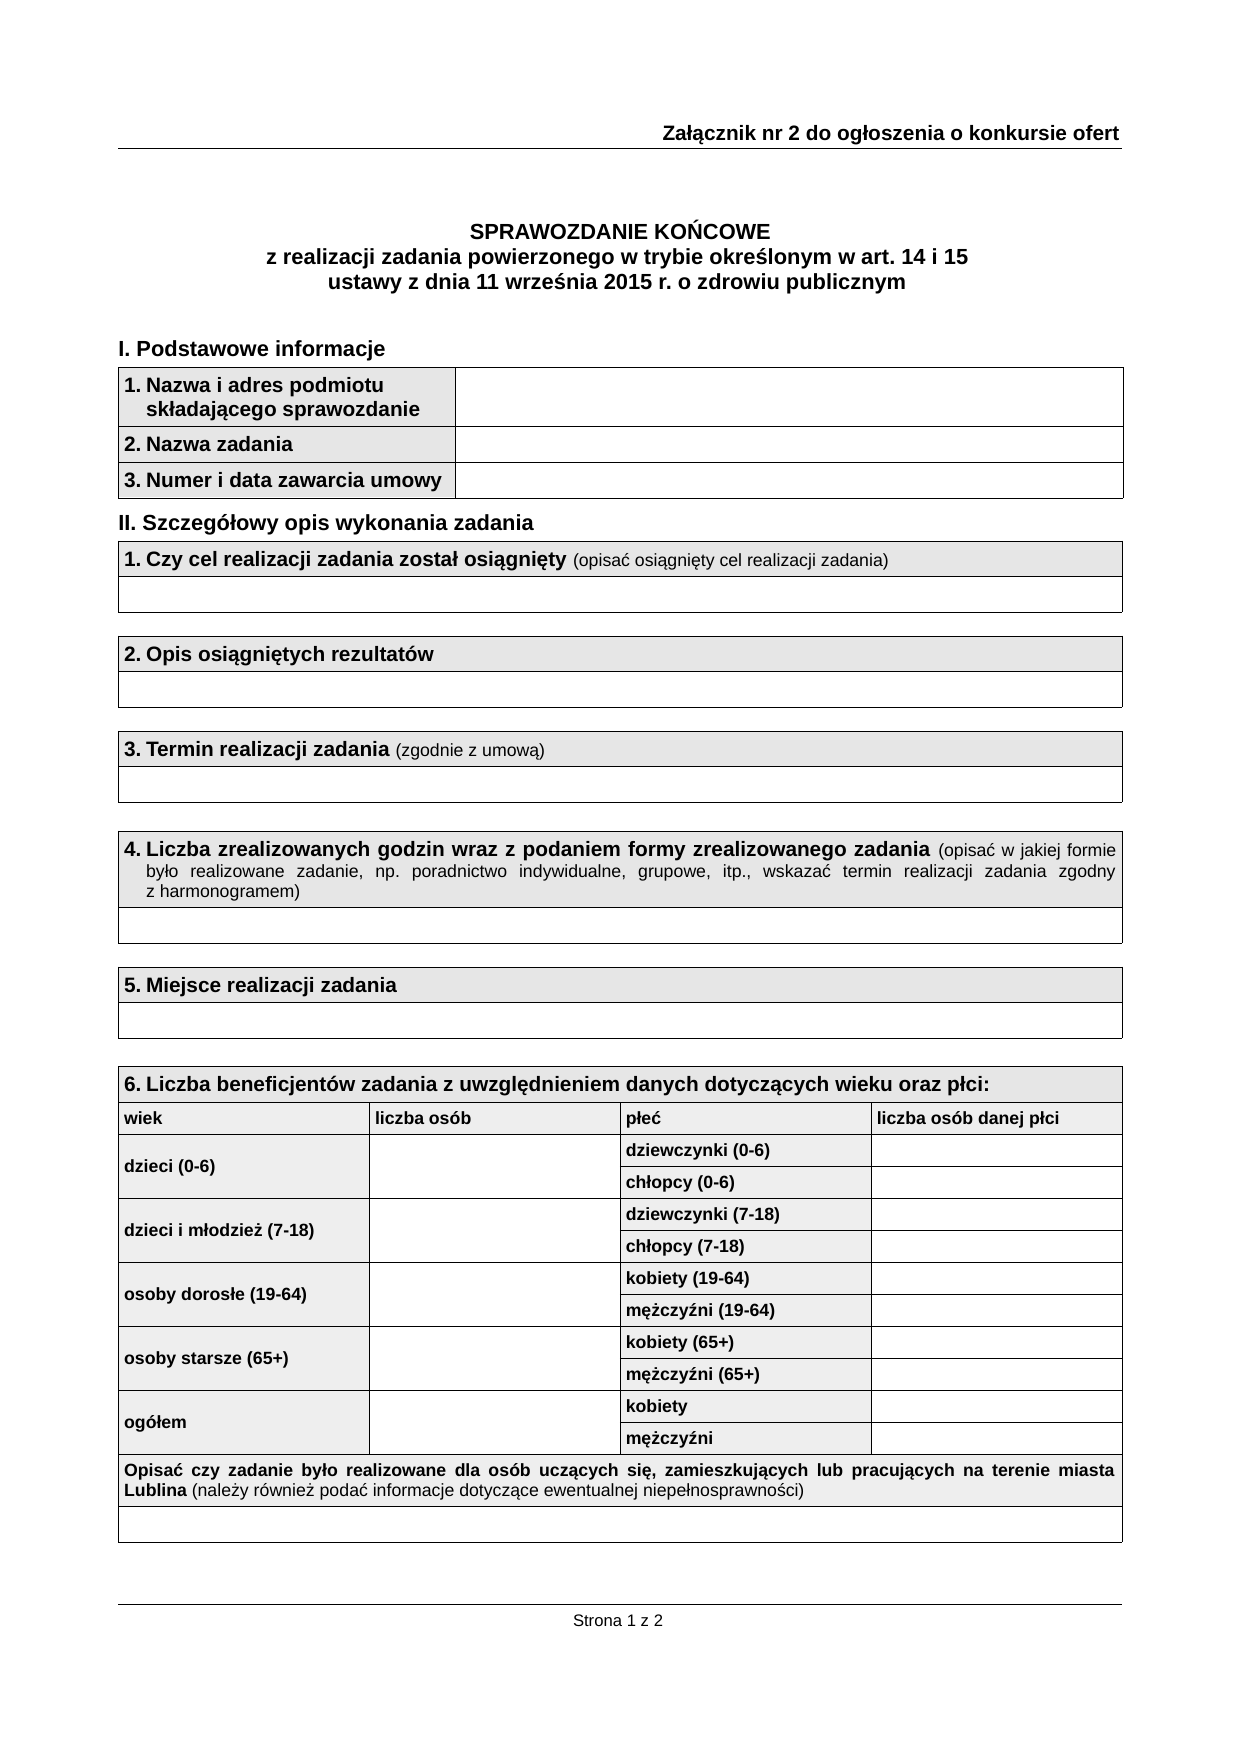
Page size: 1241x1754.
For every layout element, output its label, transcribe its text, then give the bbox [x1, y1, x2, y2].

table_cell Opisać czy zadanie było realizowane dla osób uczących się, zamieszkujących lub pracujących na terenie miasta Lublina (należy również podać informacje dotyczące ewentualnej niepełnosprawności) [119, 1455, 1122, 1506]
table_cell [370, 1391, 620, 1454]
table_header Termin realizacji zadania (zgodnie z umową) [119, 732, 1122, 766]
table_cell [872, 1359, 1122, 1390]
table_cell liczba osób [370, 1103, 620, 1134]
table_cell [872, 1391, 1122, 1422]
table_cell [872, 1199, 1122, 1230]
table_cell wiek [119, 1103, 369, 1134]
table_header Czy cel realizacji zadania został osiągnięty (opisać osiągnięty cel realizacji zadania) [119, 542, 1122, 576]
table_cell kobiety (19-64) [621, 1263, 871, 1294]
table_header Liczba zrealizowanych godzin wraz z podaniem formy zrealizowanego zadania (opisać w jakiej formie było realizowane zadanie, np. poradnictwo indywidualne, grupowe, itp., wskazać termin realizacji zadania zgodny z harmonogramem) [119, 832, 1122, 907]
table_cell dzieci i młodzież (7-18) [119, 1199, 369, 1262]
table_cell liczba osób danej płci [872, 1103, 1122, 1134]
table_header Opis osiągniętych rezultatów [119, 637, 1122, 671]
table_cell dziewczynki (0-6) [621, 1135, 871, 1166]
table_cell [872, 1263, 1122, 1294]
table_cell [872, 1167, 1122, 1198]
table_cell mężczyźni [621, 1423, 871, 1454]
text SPRAWOZDANIE KOŃCOWE [118, 219, 1122, 244]
table_cell [119, 1003, 1122, 1038]
table_cell [370, 1263, 620, 1326]
table_cell [119, 672, 1122, 707]
table_cell [119, 767, 1122, 802]
table_cell mężczyźni (19-64) [621, 1295, 871, 1326]
table_header Miejsce realizacji zadania [119, 968, 1122, 1002]
table_cell chłopcy (0-6) [621, 1167, 871, 1198]
table_cell dziewczynki (7-18) [621, 1199, 871, 1230]
text I. Podstawowe informacje [118, 336, 1122, 361]
table_cell [370, 1135, 620, 1198]
table_cell [370, 1327, 620, 1390]
table_cell płeć [621, 1103, 871, 1134]
table_header [456, 368, 1123, 426]
table_cell kobiety (65+) [621, 1327, 871, 1358]
table_cell [872, 1135, 1122, 1166]
table_cell kobiety [621, 1391, 871, 1422]
table_cell osoby starsze (65+) [119, 1327, 369, 1390]
table_cell ogółem [119, 1391, 369, 1454]
table_header Nazwa i adres podmiotu składającego sprawozdanie [119, 368, 455, 426]
table_cell [872, 1327, 1122, 1358]
table_cell Nazwa zadania [119, 427, 455, 462]
table_cell [872, 1295, 1122, 1326]
table_cell mężczyźni (65+) [621, 1359, 871, 1390]
text z realizacji zadania powierzonego w trybie określonym w art. 14 i 15 [118, 244, 1122, 269]
table_cell [119, 577, 1122, 612]
table_cell dzieci (0-6) [119, 1135, 369, 1198]
table_cell Numer i data zawarcia umowy [119, 463, 455, 497]
table_cell [119, 908, 1122, 942]
text ustawy z dnia 11 września 2015 r. o zdrowiu publicznym [118, 269, 1122, 294]
table_cell [119, 1507, 1122, 1542]
table_header Liczba beneficjentów zadania z uwzględnieniem danych dotyczących wieku oraz płci: [119, 1067, 1122, 1102]
table_cell [872, 1231, 1122, 1262]
table_cell [370, 1199, 620, 1262]
table_cell osoby dorosłe (19-64) [119, 1263, 369, 1326]
text II. Szczegółowy opis wykonania zadania [118, 509, 1122, 534]
table_cell [456, 463, 1123, 497]
table_cell chłopcy (7-18) [621, 1231, 871, 1262]
table_cell [456, 427, 1123, 462]
table_cell [872, 1423, 1122, 1454]
